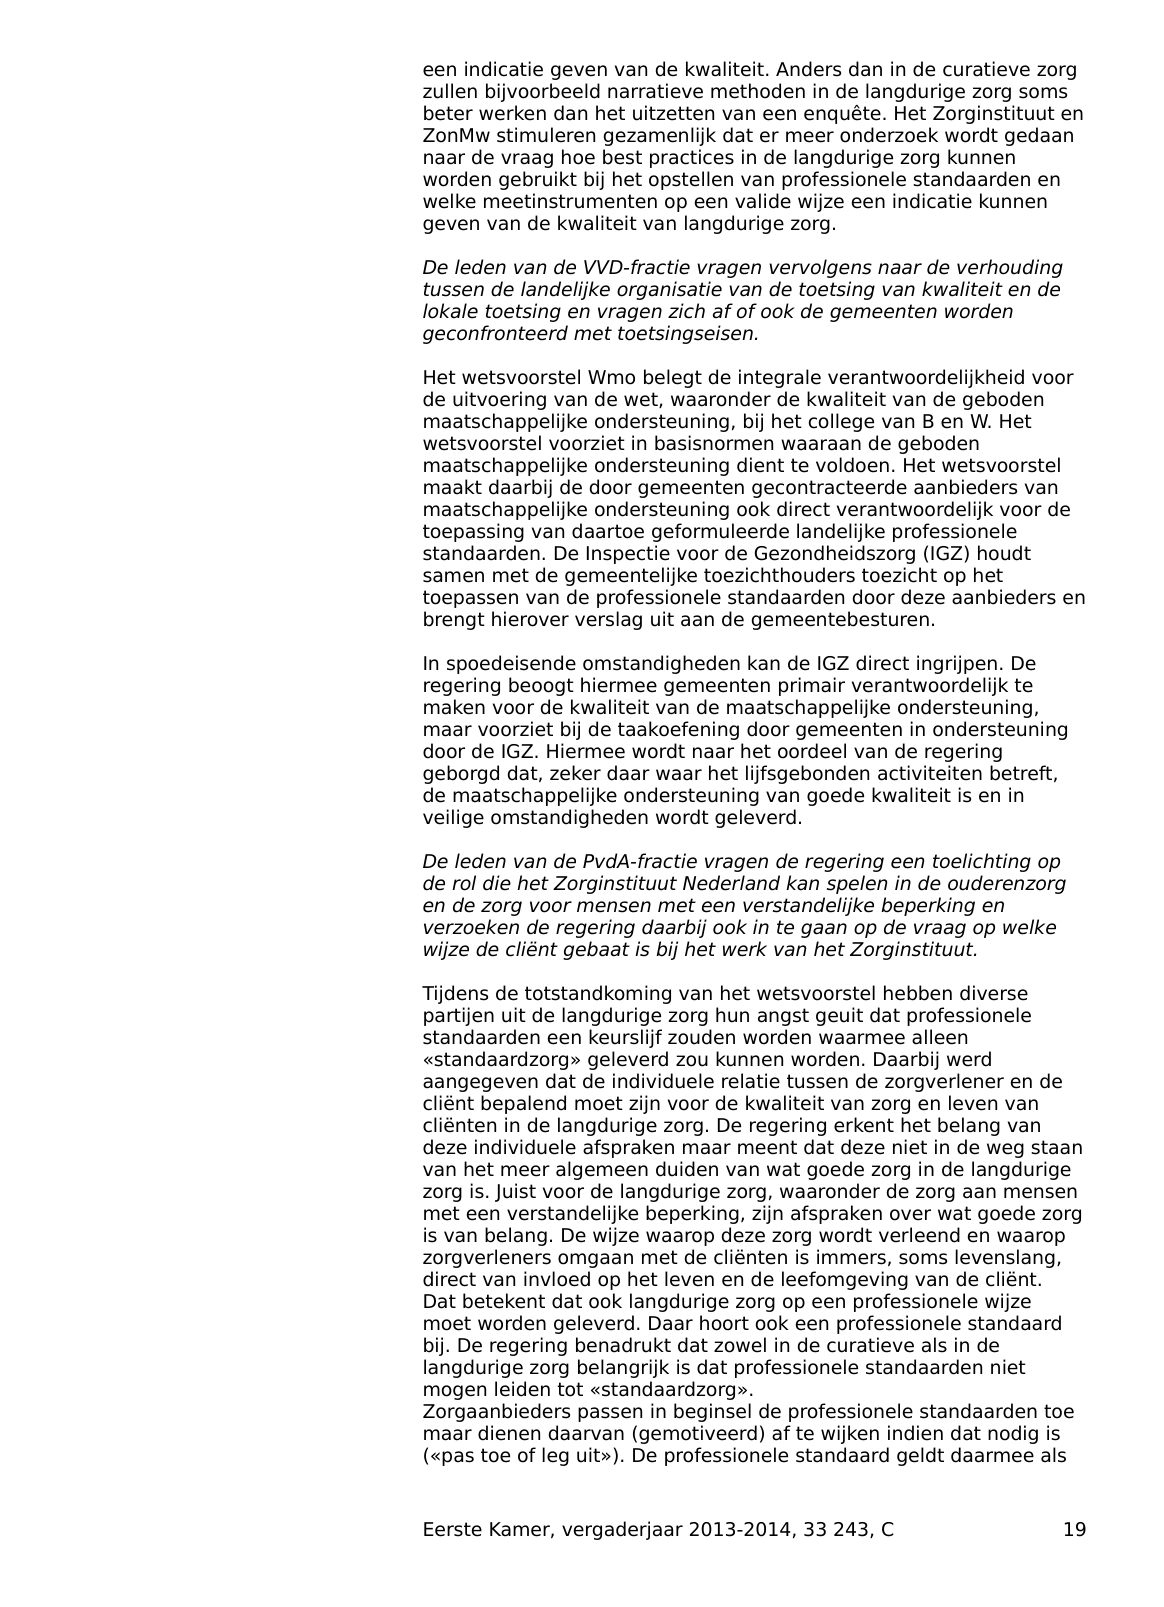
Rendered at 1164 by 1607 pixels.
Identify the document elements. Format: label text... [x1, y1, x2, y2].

text Dat betekent dat ook langdurige zorg op een professionele wijze moet worden geleverd. Daar hoort ook een professionele standaard bij. De regering benadrukt dat zowel in de curatieve als in de langdurige zorg belangrijk is dat professionele standaarden niet mogen leiden tot «standaardzorg». [422, 1291, 1087, 1401]
text De leden van de PvdA-fractie vragen de regering een toelichting op de rol die het Zorginstituut Nederland kan spelen in de ouderenzorg en de zorg voor mensen met een verstandelijke beperking en verzoeken de regering daarbij ook in te gaan op de vraag op welke wijze de cliënt gebaat is bij het werk van het Zorginstituut. [422, 851, 1087, 961]
text Het wetsvoorstel Wmo belegt de integrale verantwoordelijkheid voor de uitvoering van de wet, waaronder de kwaliteit van de geboden maatschappelijke ondersteuning, bij het college van B en W. Het wetsvoorstel voorziet in basisnormen waaraan de geboden maatschappelijke ondersteuning dient te voldoen. Het wetsvoorstel maakt daarbij de door gemeenten gecontracteerde aanbieders van maatschappelijke ondersteuning ook direct verantwoordelijk voor de toepassing van daartoe geformuleerde landelijke professionele standaarden. De Inspectie voor de Gezondheidszorg (IGZ) houdt samen met de gemeentelijke toezichthouders toezicht op het toepassen van de professionele standaarden door deze aanbieders en brengt hierover verslag uit aan de gemeentebesturen. [422, 367, 1087, 631]
text Tijdens de totstandkoming van het wetsvoorstel hebben diverse partijen uit de langdurige zorg hun angst geuit dat professionele standaarden een keurslijf zouden worden waarmee alleen «standaardzorg» geleverd zou kunnen worden. Daarbij werd aangegeven dat de individuele relatie tussen de zorgverlener en de cliënt bepalend moet zijn voor de kwaliteit van zorg en leven van cliënten in de langdurige zorg. De regering erkent het belang van deze individuele afspraken maar meent dat deze niet in de weg staan van het meer algemeen duiden van wat goede zorg in de langdurige zorg is. Juist voor de langdurige zorg, waaronder de zorg aan mensen met een verstandelijke beperking, zijn afspraken over wat goede zorg is van belang. De wijze waarop deze zorg wordt verleend en waarop zorgverleners omgaan met de cliënten is immers, soms levenslang, direct van invloed op het leven en de leefomgeving van de cliënt. [422, 983, 1087, 1291]
text een indicatie geven van de kwaliteit. Anders dan in de curatieve zorg zullen bijvoorbeeld narratieve methoden in de langdurige zorg soms beter werken dan het uitzetten van een enquête. Het Zorginstituut en ZonMw stimuleren gezamenlijk dat er meer onderzoek wordt gedaan naar de vraag hoe best practices in de langdurige zorg kunnen worden gebruikt bij het opstellen van professionele standaarden en welke meetinstrumenten op een valide wijze een indicatie kunnen geven van de kwaliteit van langdurige zorg. [422, 59, 1087, 235]
text De leden van de VVD-fractie vragen vervolgens naar de verhouding tussen de landelijke organisatie van de toetsing van kwaliteit en de lokale toetsing en vragen zich af of ook de gemeenten worden geconfronteerd met toetsingseisen. [422, 257, 1087, 345]
text In spoedeisende omstandigheden kan de IGZ direct ingrijpen. De regering beoogt hiermee gemeenten primair verantwoordelijk te maken voor de kwaliteit van de maatschappelijke ondersteuning, maar voorziet bij de taakoefening door gemeenten in ondersteuning door de IGZ. Hiermee wordt naar het oordeel van de regering geborgd dat, zeker daar waar het lijfsgebonden activiteiten betreft, de maatschappelijke ondersteuning van goede kwaliteit is en in veilige omstandigheden wordt geleverd. [422, 653, 1087, 829]
text Zorgaanbieders passen in beginsel de professionele standaarden toe maar dienen daarvan (gemotiveerd) af te wijken indien dat nodig is («pas toe of leg uit»). De professionele standaard geldt daarmee als [422, 1401, 1087, 1467]
